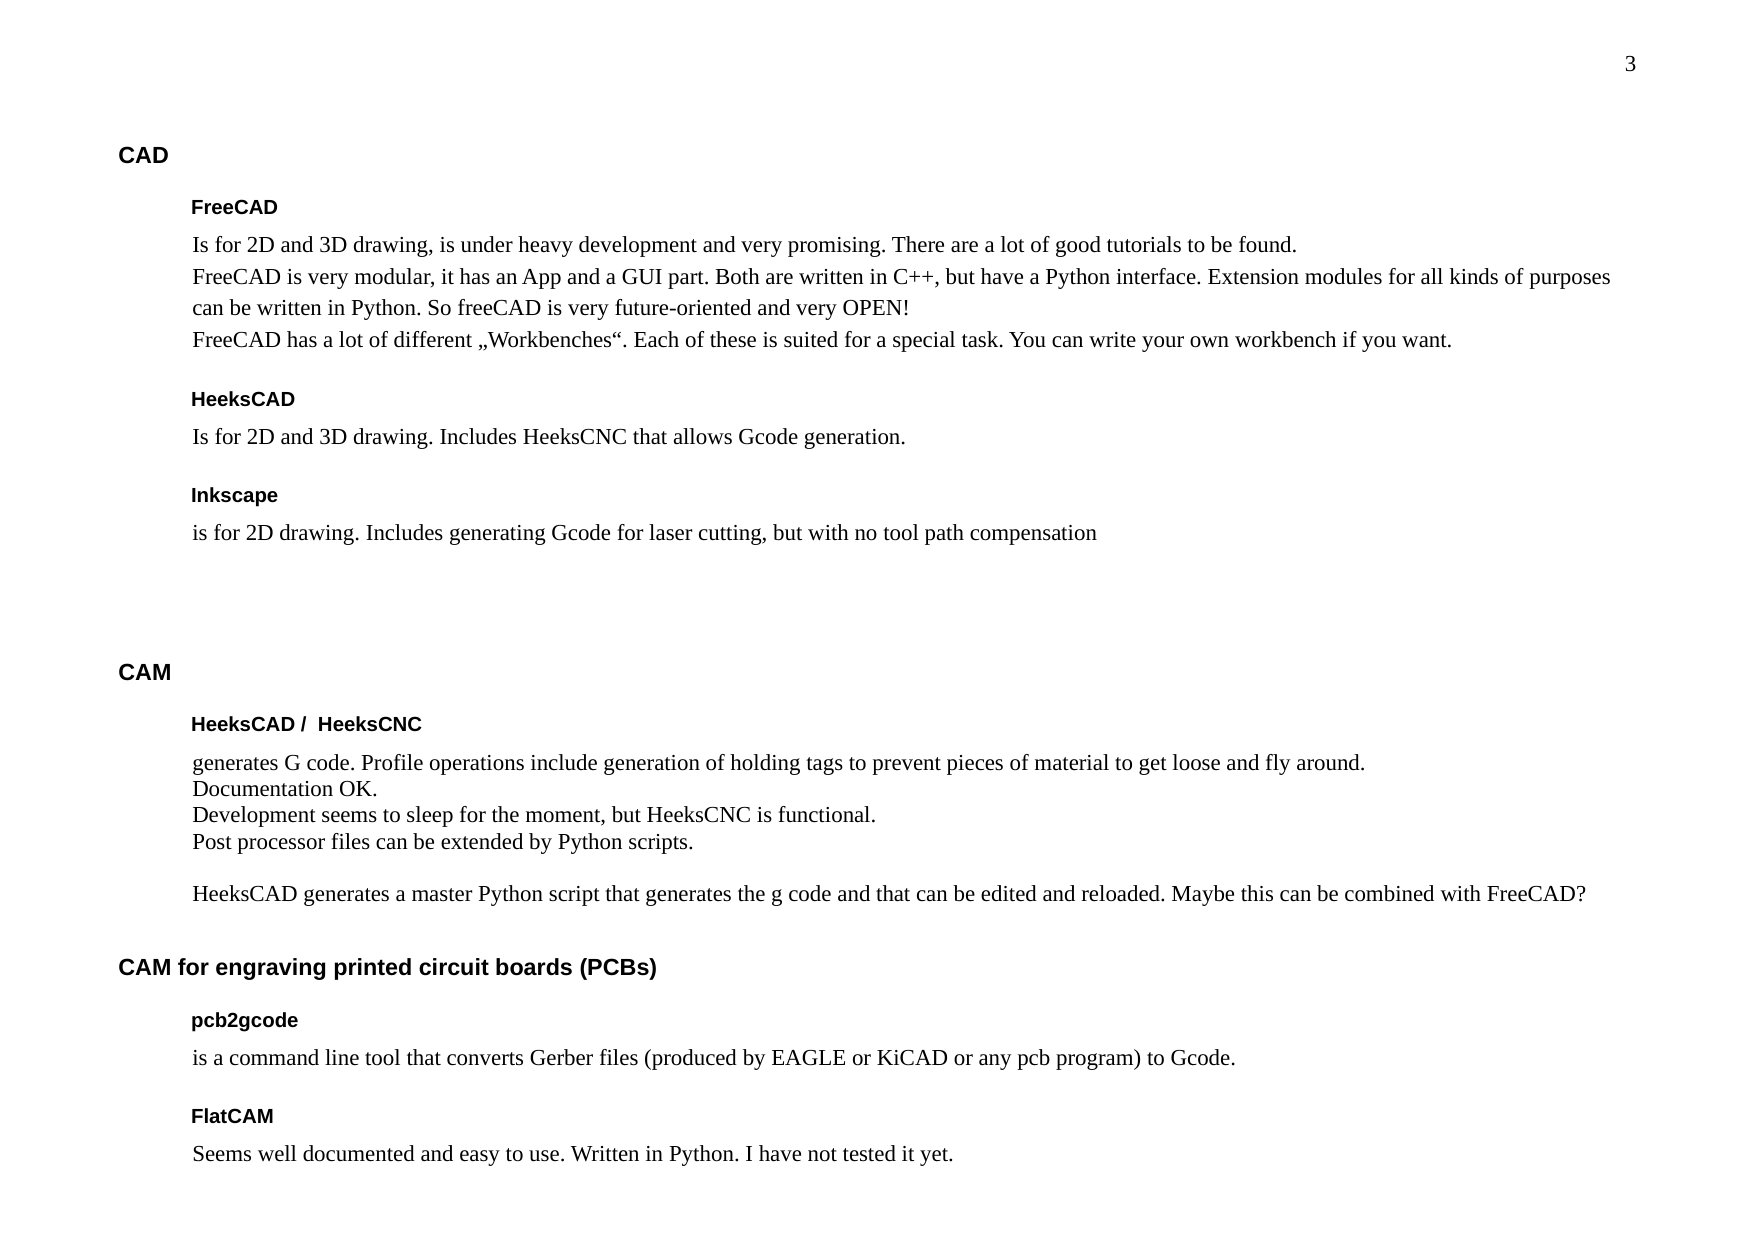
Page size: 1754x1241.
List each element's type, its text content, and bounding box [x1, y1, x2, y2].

subtitle CAD [118, 142, 1636, 168]
subtitle FlatCAM [191, 1104, 1636, 1128]
text is for 2D drawing. Includes generating Gcode for laser cutting, but with no tool path compensation [192, 519, 1636, 546]
subtitle CAM for engraving printed circuit boards (PCBs) [118, 954, 1636, 981]
text is a command line tool that converts Gerber files (produced by EAGLE or KiCAD or any pcb program) to Gcode. [192, 1044, 1636, 1070]
subtitle pcb2gcode [191, 1008, 1636, 1031]
subtitle CAM [118, 659, 1636, 686]
text Is for 2D and 3D drawing, is under heavy development and very promising. There are a lot of good tutorials to be found. FreeCAD is very modular, it has an App and a GUI part. Both are written in C++, but have a Python interface. Extension modules for all kinds of purposes can be written in Python. So freeCAD is very future-oriented and very OPEN! FreeCAD has a lot of different „Workbenches“. Each of these is suited for a special task. You can write your own workbench if you want. [192, 231, 1636, 352]
subtitle HeeksCAD [191, 387, 1636, 410]
subtitle FreeCAD [191, 195, 1636, 219]
subtitle HeeksCAD / HeeksCNC [191, 713, 1636, 736]
text Is for 2D and 3D drawing. Includes HeeksCNC that allows Gcode generation. [192, 423, 1636, 449]
text generates G code. Profile operations include generation of holding tags to prevent pieces of material to get loose and fly around. Documentation OK. Development seems to sleep for the moment, but HeeksCNC is functional. Post processor files can be extended by Python scripts. HeeksCAD generates a master Python script that generates the g code and that can be edited and reloaded. Maybe this can be combined with FreeCAD? [192, 749, 1636, 907]
subtitle Inkscape [191, 483, 1636, 507]
text Seems well documented and easy to use. Written in Python. I have not tested it yet. [192, 1140, 1636, 1167]
